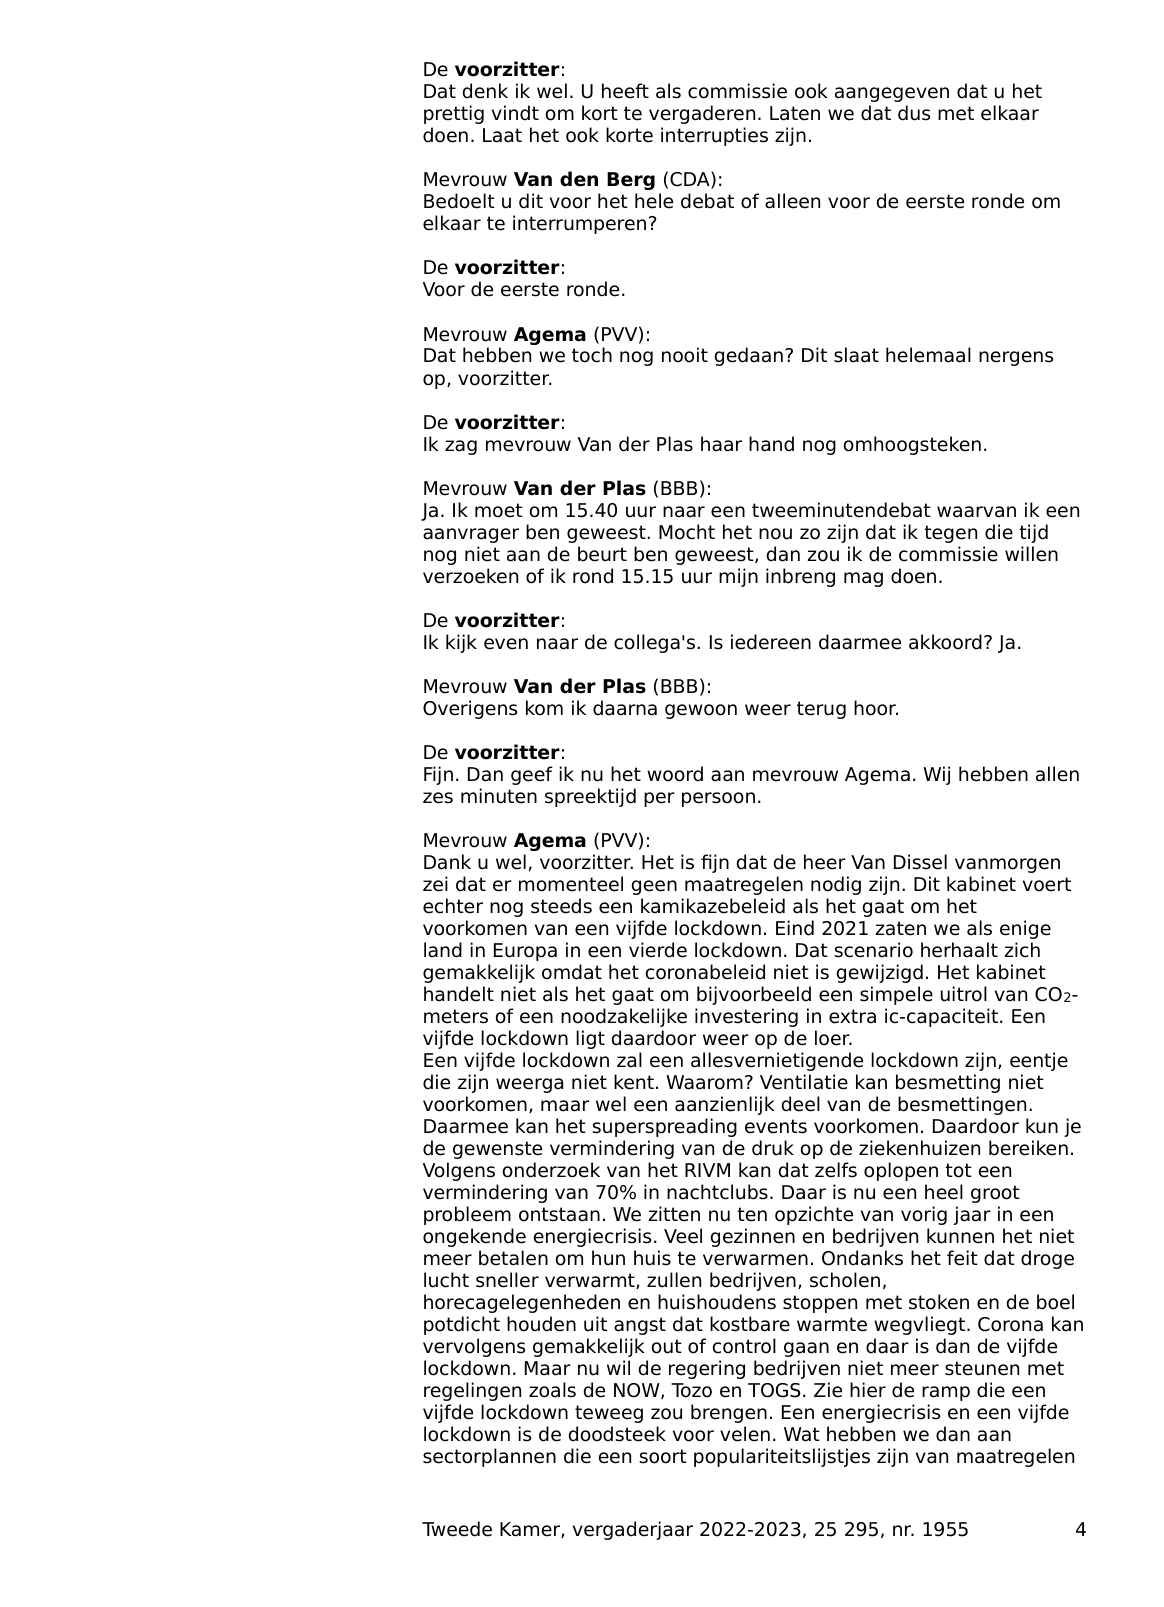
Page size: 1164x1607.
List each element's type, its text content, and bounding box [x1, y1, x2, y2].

text Voor de eerste ronde. [422, 279, 1087, 301]
text Een vijfde lockdown zal een allesvernietigende lockdown zijn, eentje die zijn weerga niet kent. Waarom? Ventilatie kan besmetting niet voorkomen, maar wel een aanzienlijk deel van de besmettingen. Daarmee kan het superspreading events voorkomen. Daardoor kun je de gewenste vermindering van de druk op de ziekenhuizen bereiken. Volgens onderzoek van het RIVM kan dat zelfs oplopen tot een vermindering van 70% in nachtclubs. Daar is nu een heel groot probleem ontstaan. We zitten nu ten opzichte van vorig jaar in een ongekende energiecrisis. Veel gezinnen en bedrijven kunnen het niet meer betalen om hun huis te verwarmen. Ondanks het feit dat droge lucht sneller verwarmt, zullen bedrijven, scholen, horecagelegenheden en huishoudens stoppen met stoken en de boel potdicht houden uit angst dat kostbare warmte wegvliegt. Corona kan vervolgens gemakkelijk out of control gaan en daar is dan de vijfde lockdown. Maar nu wil de regering bedrijven niet meer steunen met regelingen zoals de NOW, Tozo en TOGS. Zie hier de ramp die een vijfde lockdown teweeg zou brengen. Een energiecrisis en een vijfde lockdown is de doodsteek voor velen. Wat hebben we dan aan sectorplannen die een soort populariteitslijstjes zijn van maatregelen [422, 1050, 1087, 1468]
text De voorzitter: [422, 412, 1087, 433]
text De voorzitter: [422, 257, 1087, 279]
text Dank u wel, voorzitter. Het is fijn dat de heer Van Dissel vanmorgen zei dat er momenteel geen maatregelen nodig zijn. Dit kabinet voert echter nog steeds een kamikazebeleid als het gaat om het voorkomen van een vijfde lockdown. Eind 2021 zaten we als enige land in Europa in een vierde lockdown. Dat scenario herhaalt zich gemakkelijk omdat het coronabeleid niet is gewijzigd. Het kabinet handelt niet als het gaat om bijvoorbeeld een simpele uitrol van CO2-meters of een noodzakelijke investering in extra ic-capaciteit. Een vijfde lockdown ligt daardoor weer op de loer. [422, 852, 1087, 1050]
text De voorzitter: [422, 742, 1087, 764]
text Mevrouw Van den Berg (CDA): [422, 169, 1087, 191]
text Mevrouw Agema (PVV): [422, 830, 1087, 852]
text Ik kijk even naar de collega's. Is iedereen daarmee akkoord? Ja. [422, 632, 1087, 654]
text Mevrouw Van der Plas (BBB): [422, 478, 1087, 500]
text Dat hebben we toch nog nooit gedaan? Dit slaat helemaal nergens op, voorzitter. [422, 345, 1087, 389]
text De voorzitter: [422, 610, 1087, 632]
text De voorzitter: [422, 59, 1087, 81]
text Overigens kom ik daarna gewoon weer terug hoor. [422, 698, 1087, 720]
text Fijn. Dan geef ik nu het woord aan mevrouw Agema. Wij hebben allen zes minuten spreektijd per persoon. [422, 764, 1087, 808]
text Mevrouw Van der Plas (BBB): [422, 676, 1087, 698]
text Dat denk ik wel. U heeft als commissie ook aangegeven dat u het prettig vindt om kort te vergaderen. Laten we dat dus met elkaar doen. Laat het ook korte interrupties zijn. [422, 81, 1087, 147]
text Ja. Ik moet om 15.40 uur naar een tweeminutendebat waarvan ik een aanvrager ben geweest. Mocht het nou zo zijn dat ik tegen die tijd nog niet aan de beurt ben geweest, dan zou ik de commissie willen verzoeken of ik rond 15.15 uur mijn inbreng mag doen. [422, 500, 1087, 588]
text Ik zag mevrouw Van der Plas haar hand nog omhoogsteken. [422, 433, 1087, 456]
text Bedoelt u dit voor het hele debat of alleen voor de eerste ronde om elkaar te interrumperen? [422, 191, 1087, 235]
text Mevrouw Agema (PVV): [422, 323, 1087, 345]
